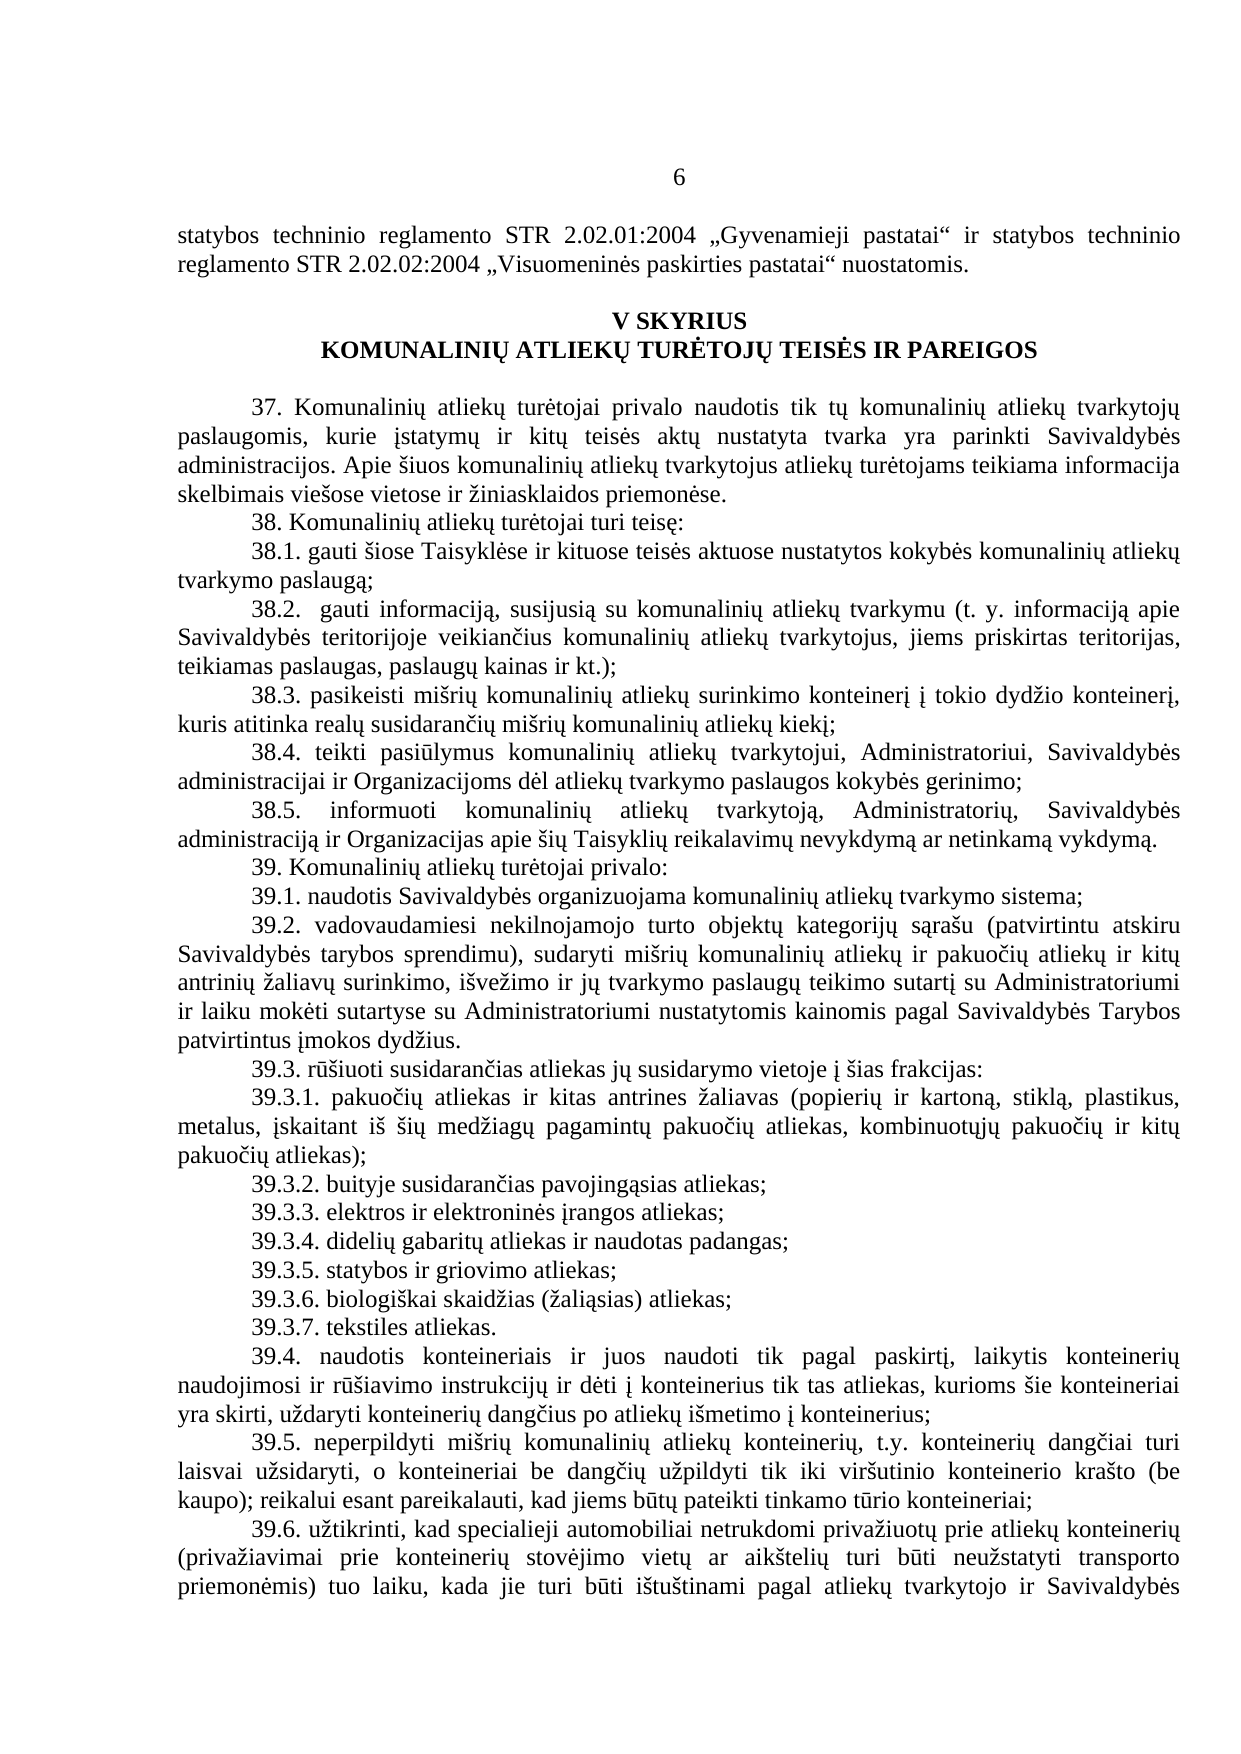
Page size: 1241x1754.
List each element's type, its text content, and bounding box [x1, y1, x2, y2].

text 38.2. gauti informaciją, susijusią su komunalinių atliekų tvarkymu (t. y. informaciją apie Savivaldybės teritorijoje veikiančius komunalinių atliekų tvarkytojus, jiems priskirtas teritorijas, teikiamas paslaugas, paslaugų kainas ir kt.); [177, 594, 1181, 680]
text 39.3.3. elektros ir elektroninės įrangos atliekas; [177, 1197, 1181, 1226]
text V SKYRIUS [177, 306, 1181, 335]
text 38.1. gauti šiose Taisyklėse ir kituose teisės aktuose nustatytos kokybės komunalinių atliekų tvarkymo paslaugą; [177, 536, 1181, 594]
text 39.6. užtikrinti, kad specialieji automobiliai netrukdomi privažiuotų prie atliekų konteinerių (privažiavimai prie konteinerių stovėjimo vietų ar aikštelių turi būti neužstatyti transporto priemonėmis) tuo laiku, kada jie turi būti ištuštinami pagal atliekų tvarkytojo ir Savivaldybės [177, 1514, 1181, 1600]
text 38. Komunalinių atliekų turėtojai turi teisę: [177, 507, 1181, 536]
text 39.3.7. tekstiles atliekas. [177, 1312, 1181, 1341]
text 38.4. teikti pasiūlymus komunalinių atliekų tvarkytojui, Administratoriui, Savivaldybės administracijai ir Organizacijoms dėl atliekų tvarkymo paslaugos kokybės gerinimo; [177, 737, 1181, 795]
text 37. Komunalinių atliekų turėtojai privalo naudotis tik tų komunalinių atliekų tvarkytojų paslaugomis, kurie įstatymų ir kitų teisės aktų nustatyta tvarka yra parinkti Savivaldybės administracijos. Apie šiuos komunalinių atliekų tvarkytojus atliekų turėtojams teikiama informacija skelbimais viešose vietose ir žiniasklaidos priemonėse. [177, 392, 1181, 507]
text 39.4. naudotis konteineriais ir juos naudoti tik pagal paskirtį, laikytis konteinerių naudojimosi ir rūšiavimo instrukcijų ir dėti į konteinerius tik tas atliekas, kurioms šie konteineriai yra skirti, uždaryti konteinerių dangčius po atliekų išmetimo į konteinerius; [177, 1341, 1181, 1427]
text 39.3.2. buityje susidarančias pavojingąsias atliekas; [177, 1169, 1181, 1197]
text KOMUNALINIŲ ATLIEKŲ TURĖTOJŲ TEISĖS IR PAREIGOS [177, 335, 1181, 364]
text 39.3.5. statybos ir griovimo atliekas; [177, 1255, 1181, 1284]
text 39.5. neperpildyti mišrių komunalinių atliekų konteinerių, t.y. konteinerių dangčiai turi laisvai užsidaryti, o konteineriai be dangčių užpildyti tik iki viršutinio konteinerio krašto (be kaupo); reikalui esant pareikalauti, kad jiems būtų pateikti tinkamo tūrio konteineriai; [177, 1427, 1181, 1514]
text 39.3.4. didelių gabaritų atliekas ir naudotas padangas; [177, 1226, 1181, 1255]
text 39. Komunalinių atliekų turėtojai privalo: [177, 852, 1181, 881]
text 39.3.6. biologiškai skaidžias (žaliąsias) atliekas; [177, 1284, 1181, 1312]
text 39.1. naudotis Savivaldybės organizuojama komunalinių atliekų tvarkymo sistema; [177, 881, 1181, 910]
text 39.3.1. pakuočių atliekas ir kitas antrines žaliavas (popierių ir kartoną, stiklą, plastikus, metalus, įskaitant iš šių medžiagų pagamintų pakuočių atliekas, kombinuotųjų pakuočių ir kitų pakuočių atliekas); [177, 1082, 1181, 1169]
text 38.3. pasikeisti mišrių komunalinių atliekų surinkimo konteinerį į tokio dydžio konteinerį, kuris atitinka realų susidarančių mišrių komunalinių atliekų kiekį; [177, 680, 1181, 737]
text 39.2. vadovaudamiesi nekilnojamojo turto objektų kategorijų sąrašu (patvirtintu atskiru Savivaldybės tarybos sprendimu), sudaryti mišrių komunalinių atliekų ir pakuočių atliekų ir kitų antrinių žaliavų surinkimo, išvežimo ir jų tvarkymo paslaugų teikimo sutartį su Administratoriumi ir laiku mokėti sutartyse su Administratoriumi nustatytomis kainomis pagal Savivaldybės Tarybos patvirtintus įmokos dydžius. [177, 910, 1181, 1054]
text 39.3. rūšiuoti susidarančias atliekas jų susidarymo vietoje į šias frakcijas: [177, 1054, 1181, 1082]
text 38.5. informuoti komunalinių atliekų tvarkytoją, Administratorių, Savivaldybės administraciją ir Organizacijas apie šių Taisyklių reikalavimų nevykdymą ar netinkamą vykdymą. [177, 795, 1181, 852]
text statybos techninio reglamento STR 2.02.01:2004 „Gyvenamieji pastatai“ ir statybos techninio reglamento STR 2.02.02:2004 „Visuomeninės paskirties pastatai“ nuostatomis. [177, 220, 1181, 277]
